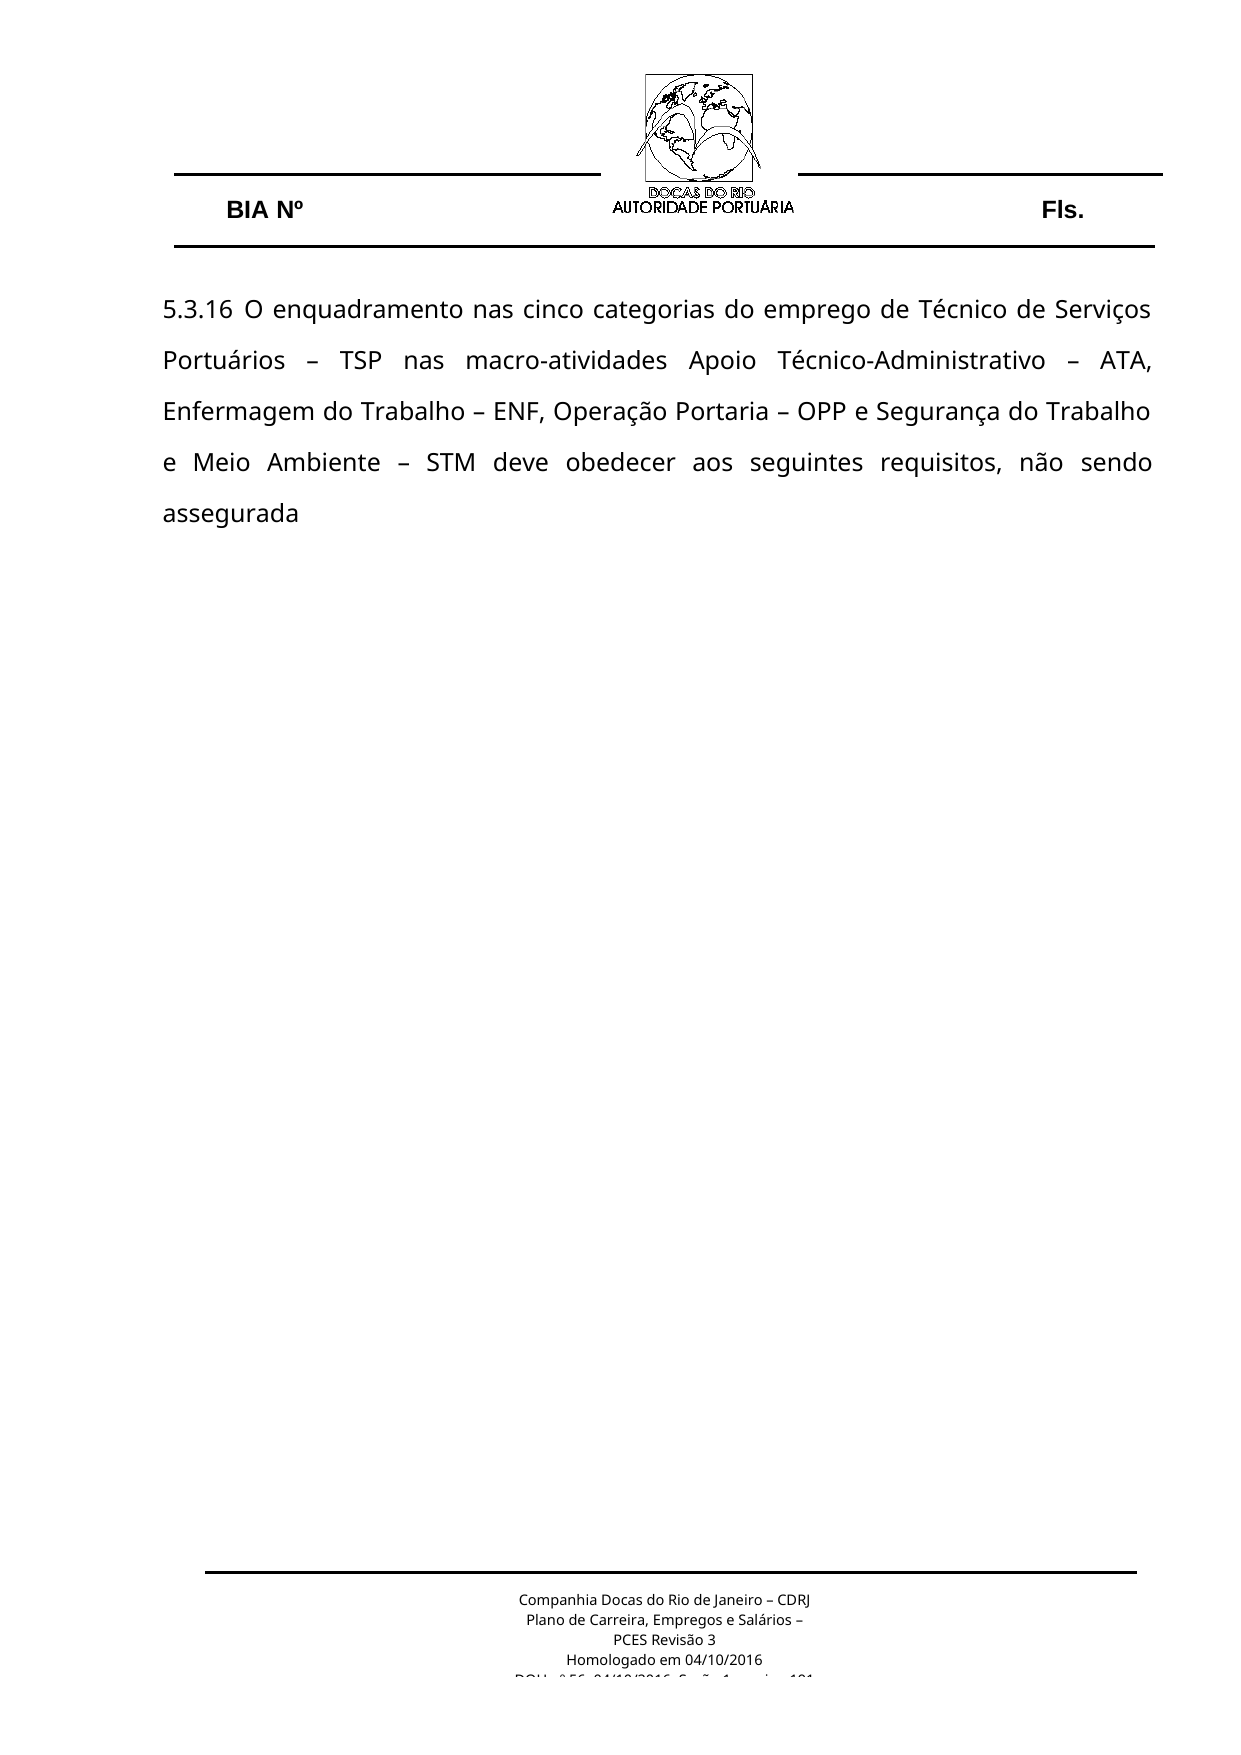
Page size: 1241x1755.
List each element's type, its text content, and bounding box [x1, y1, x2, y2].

list O enquadramento nas cinco categorias do emprego de Técnico de Serviços Portuários – TSP nas macro-atividades Apoio Técnico-Administrativo – ATA, Enfermagem do Trabalho – ENF, Operação Portaria – OPP e Segurança do Trabalho e Meio Ambiente – STM deve obedecer aos seguintes requisitos, não sendo assegurada [162, 292, 1153, 530]
